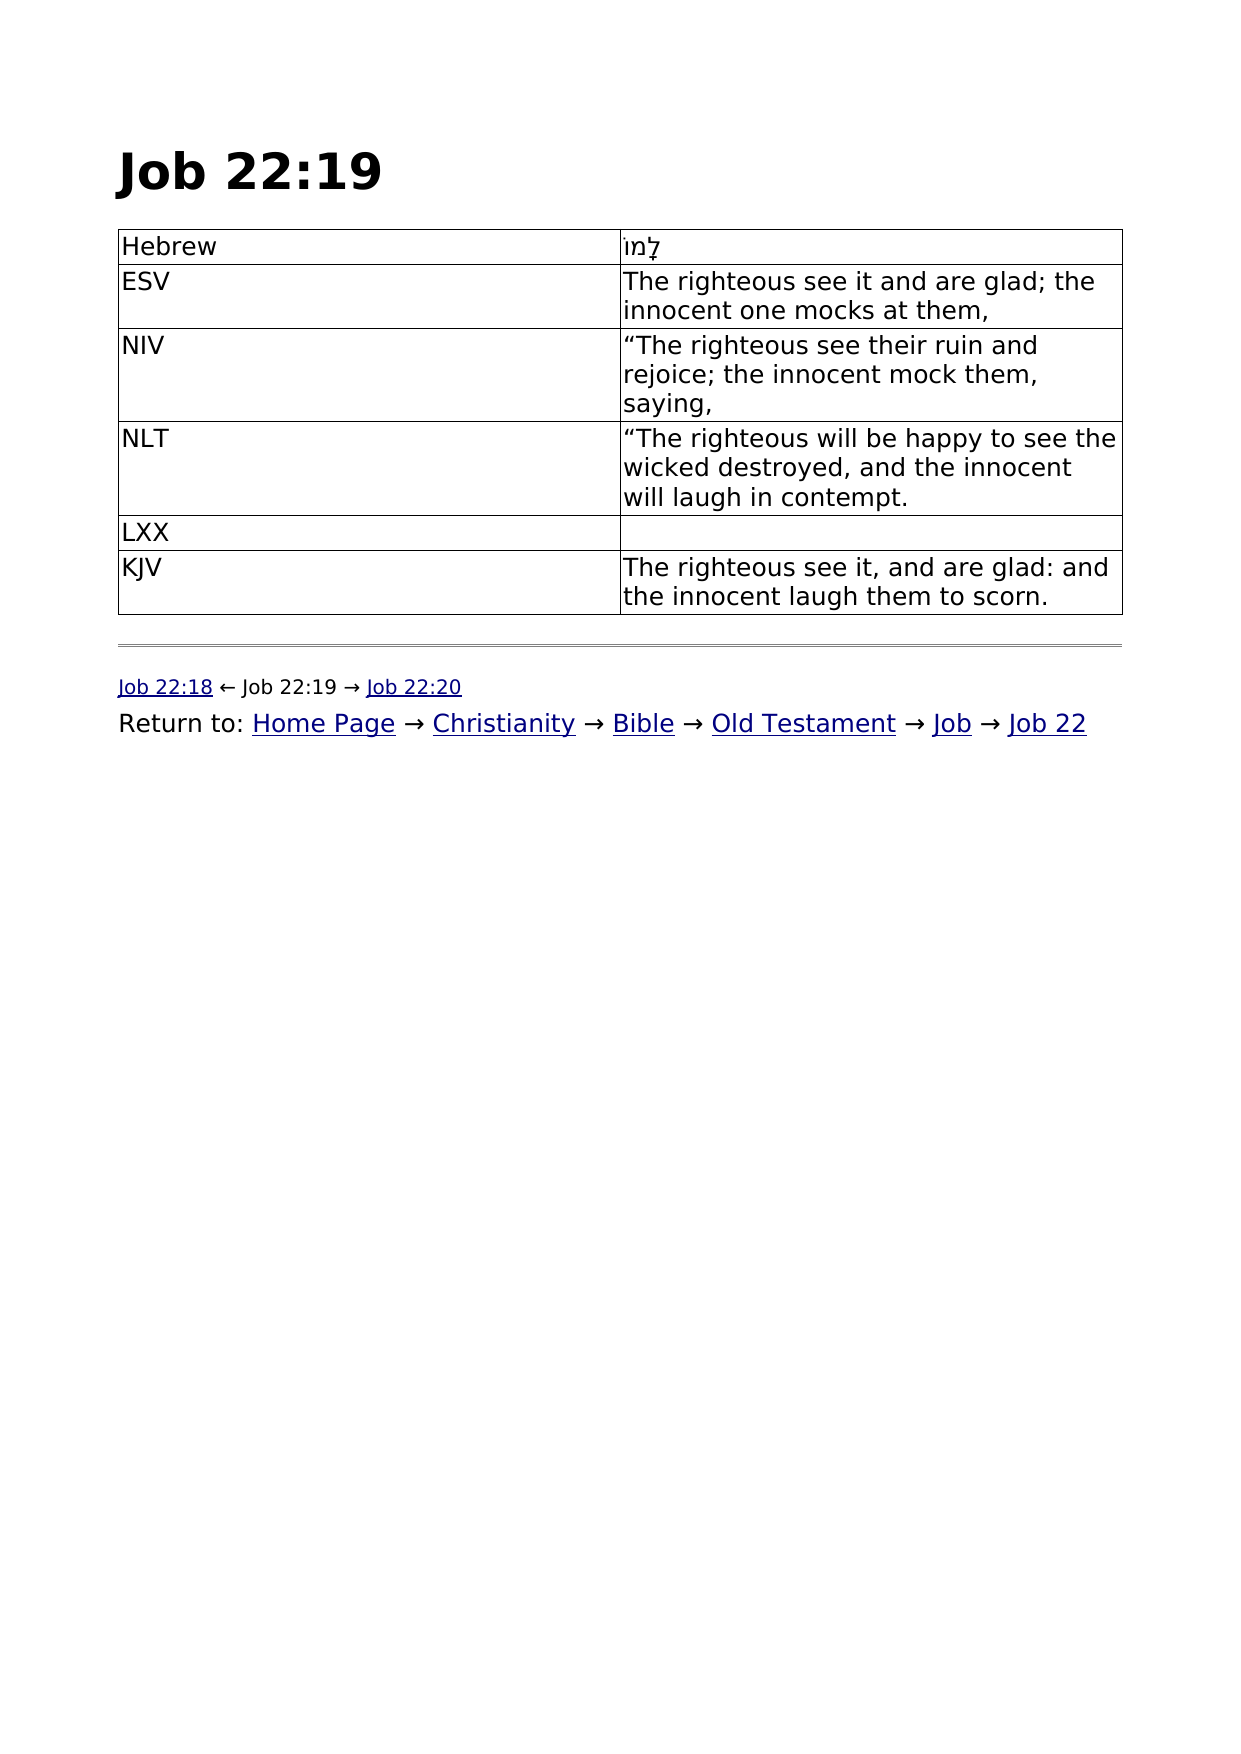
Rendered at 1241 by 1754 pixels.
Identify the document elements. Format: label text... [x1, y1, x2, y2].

table_cell [621, 516, 1122, 550]
subtitle Job 22:19 [118, 143, 1122, 201]
table_cell “The righteous see their ruin and rejoice; the innocent mock them, saying, [621, 329, 1122, 421]
table_cell NIV [119, 329, 620, 421]
table_cell The righteous see it and are glad; the innocent one mocks at them, [621, 265, 1122, 328]
table_cell NLT [119, 422, 620, 515]
table_cell The righteous see it, and are glad: and the innocent laugh them to scorn. [621, 551, 1122, 614]
table_cell “The righteous will be happy to see the wicked destroyed, and the innocent will laugh in contempt. [621, 422, 1122, 515]
table_header לָֽמוֹ [621, 230, 1122, 264]
table_header Hebrew [119, 230, 620, 264]
table_cell LXX [119, 516, 620, 550]
text Return to: Home Page → Christianity → Bible → Old Testament → Job → Job 22 [118, 709, 1122, 739]
table_cell KJV [119, 551, 620, 614]
text Job 22:18 ← Job 22:19 → Job 22:20 [118, 676, 1122, 709]
table_cell ESV [119, 265, 620, 328]
